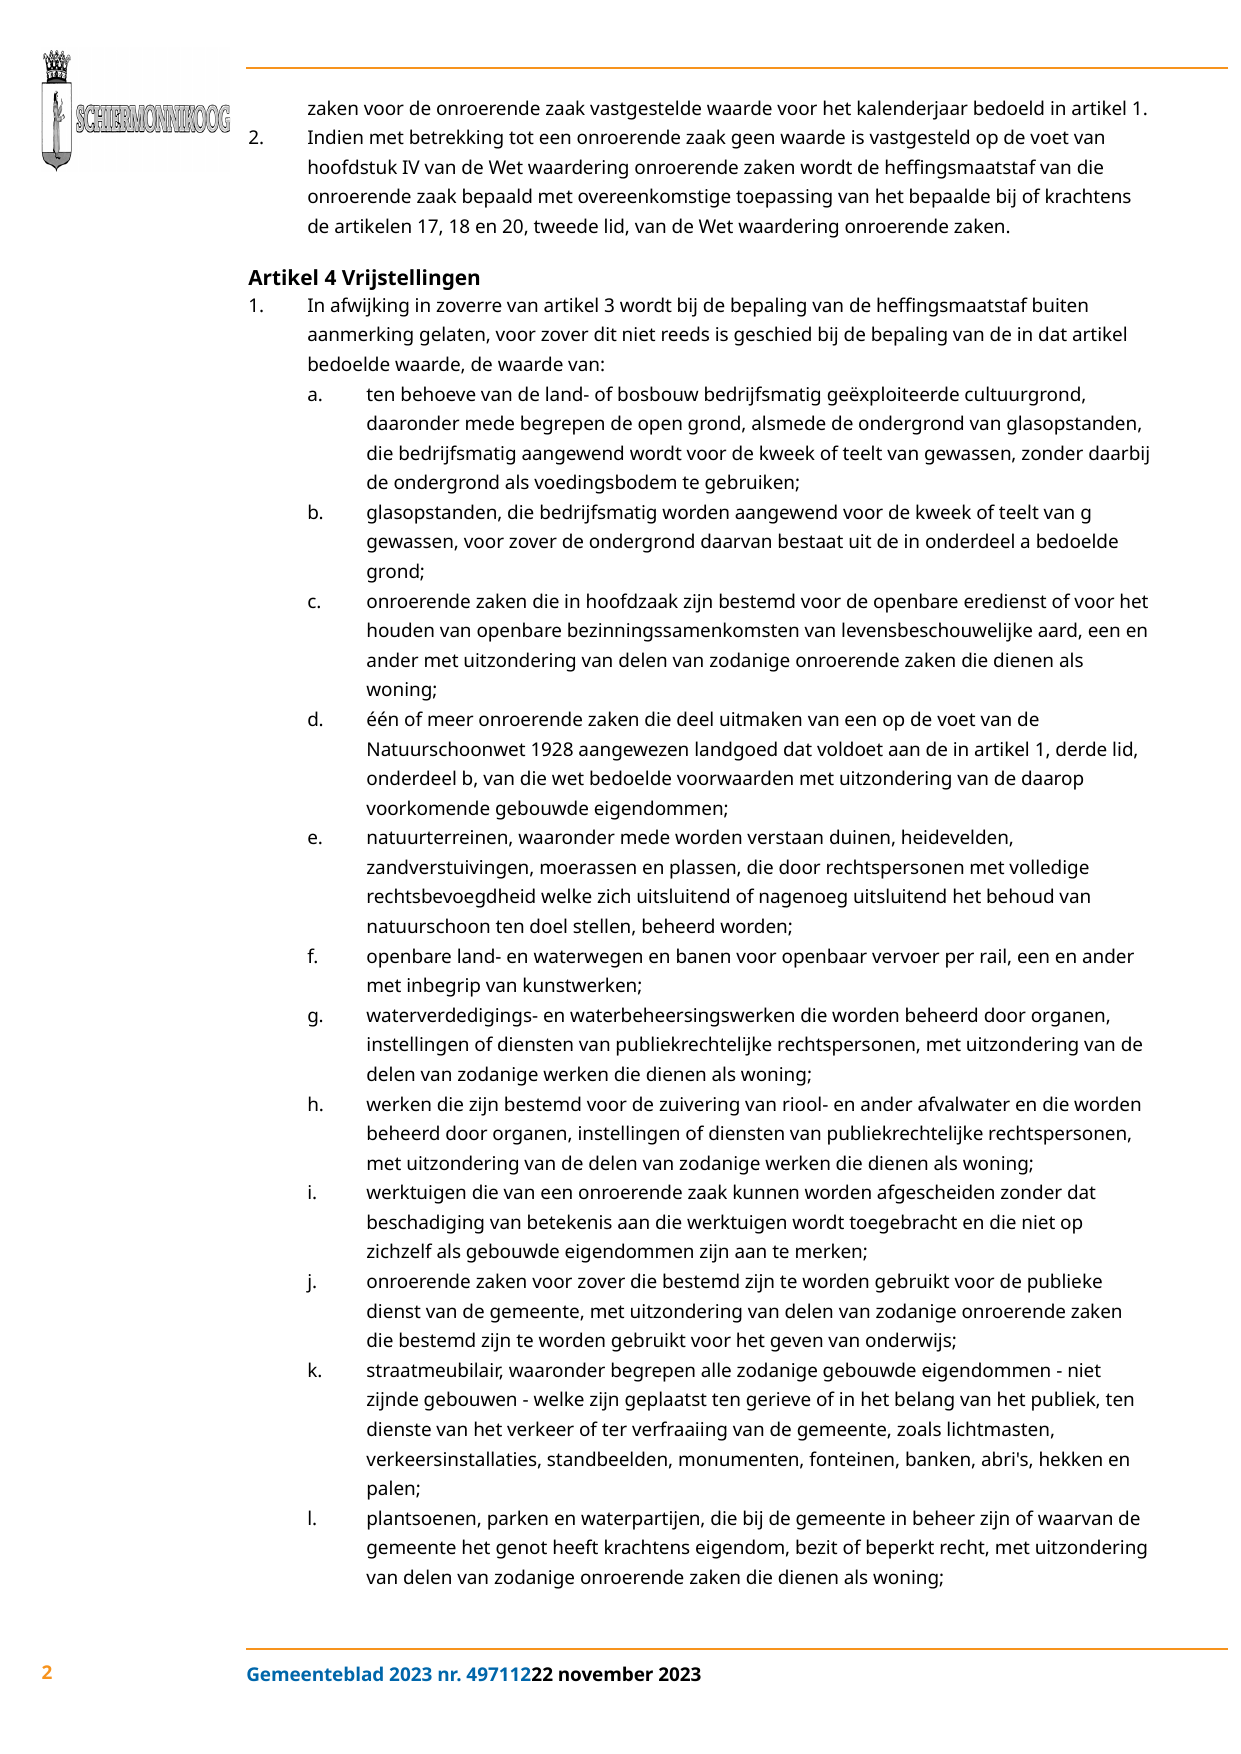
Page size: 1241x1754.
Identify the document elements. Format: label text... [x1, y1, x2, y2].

list Indien met betrekking tot een onroerende zaak geen waarde is vastgesteld op de voet van hoofdstuk IV van de Wet waardering onroerende zaken wordt de heffingsmaatstaf van die onroerende zaak bepaald met overeenkomstige toepassing van het bepaalde bij of krachtens de artikelen 17, 18 en 20, tweede lid, van de Wet waardering onroerende zaken. [248, 124, 1152, 239]
list werktuigen die van een onroerende zaak kunnen worden afgescheiden zonder dat beschadiging van betekenis aan die werktuigen wordt toegebracht en die niet op zichzelf als gebouwde eigendommen zijn aan te merken; [307, 1179, 1152, 1264]
list waterverdedigings- en waterbeheersingswerken die worden beheerd door organen, instellingen of diensten van publiekrechtelijke rechtspersonen, met uitzondering van de delen van zodanige werken die dienen als woning; [307, 1002, 1152, 1087]
list zaken voor de onroerende zaak vastgestelde waarde voor het kalenderjaar bedoeld in artikel 1. [248, 95, 1152, 121]
list ten behoeve van de land- of bosbouw bedrijfsmatig geëxploiteerde cultuurgrond, daaronder mede begrepen de open grond, alsmede de ondergrond van glasopstanden, die bedrijfsmatig aangewend wordt voor de kweek of teelt van gewassen, zonder daarbij de ondergrond als voedingsbodem te gebruiken; [307, 381, 1152, 495]
picture [41, 47, 231, 172]
list In afwijking in zoverre van artikel 3 wordt bij de bepaling van de heffingsmaatstaf buiten aanmerking gelaten, voor zover dit niet reeds is geschied bij de bepaling van de in dat artikel bedoelde waarde, de waarde van: [248, 292, 1152, 377]
list onroerende zaken die in hoofdzaak zijn bestemd voor de openbare eredienst of voor het houden van openbare bezinningssamenkomsten van levensbeschouwelijke aard, een en ander met uitzondering van delen van zodanige onroerende zaken die dienen als woning; [307, 588, 1152, 702]
list onroerende zaken voor zover die bestemd zijn te worden gebruikt voor de publieke dienst van de gemeente, met uitzondering van delen van zodanige onroerende zaken die bestemd zijn te worden gebruikt voor het geven van onderwijs; [307, 1268, 1152, 1353]
list openbare land- en waterwegen en banen voor openbaar vervoer per rail, een en ander met inbegrip van kunstwerken; [307, 943, 1152, 998]
list glasopstanden, die bedrijfsmatig worden aangewend voor de kweek of teelt van g gewassen, voor zover de ondergrond daarvan bestaat uit de in onderdeel a bedoelde grond; [307, 499, 1152, 584]
list natuurterreinen, waaronder mede worden verstaan duinen, heidevelden, zandverstuivingen, moerassen en plassen, die door rechtspersonen met volledige rechtsbevoegdheid welke zich uitsluitend of nagenoeg uitsluitend het behoud van natuurschoon ten doel stellen, beheerd worden; [307, 824, 1152, 939]
list één of meer onroerende zaken die deel uitmaken van een op de voet van de Natuurschoonwet 1928 aangewezen landgoed dat voldoet aan de in artikel 1, derde lid, onderdeel b, van die wet bedoelde voorwaarden met uitzondering van de daarop voorkomende gebouwde eigendommen; [307, 706, 1152, 821]
list werken die zijn bestemd voor de zuivering van riool- en ander afvalwater en die worden beheerd door organen, instellingen of diensten van publiekrechtelijke rechtspersonen, met uitzondering van de delen van zodanige werken die dienen als woning; [307, 1091, 1152, 1176]
list plantsoenen, parken en waterpartijen, die bij de gemeente in beheer zijn of waarvan de gemeente het genot heeft krachtens eigendom, bezit of beperkt recht, met uitzondering van delen van zodanige onroerende zaken die dienen als woning; [307, 1505, 1152, 1590]
list straatmeubilair, waaronder begrepen alle zodanige gebouwde eigendommen - niet zijnde gebouwen - welke zijn geplaatst ten gerieve of in het belang van het publiek, ten dienste van het verkeer of ter verfraaiing van de gemeente, zoals lichtmasten, verkeersinstallaties, standbeelden, monumenten, fonteinen, banken, abri's, hekken en palen; [307, 1357, 1152, 1501]
text Artikel 4 Vrijstellingen [248, 263, 1152, 292]
